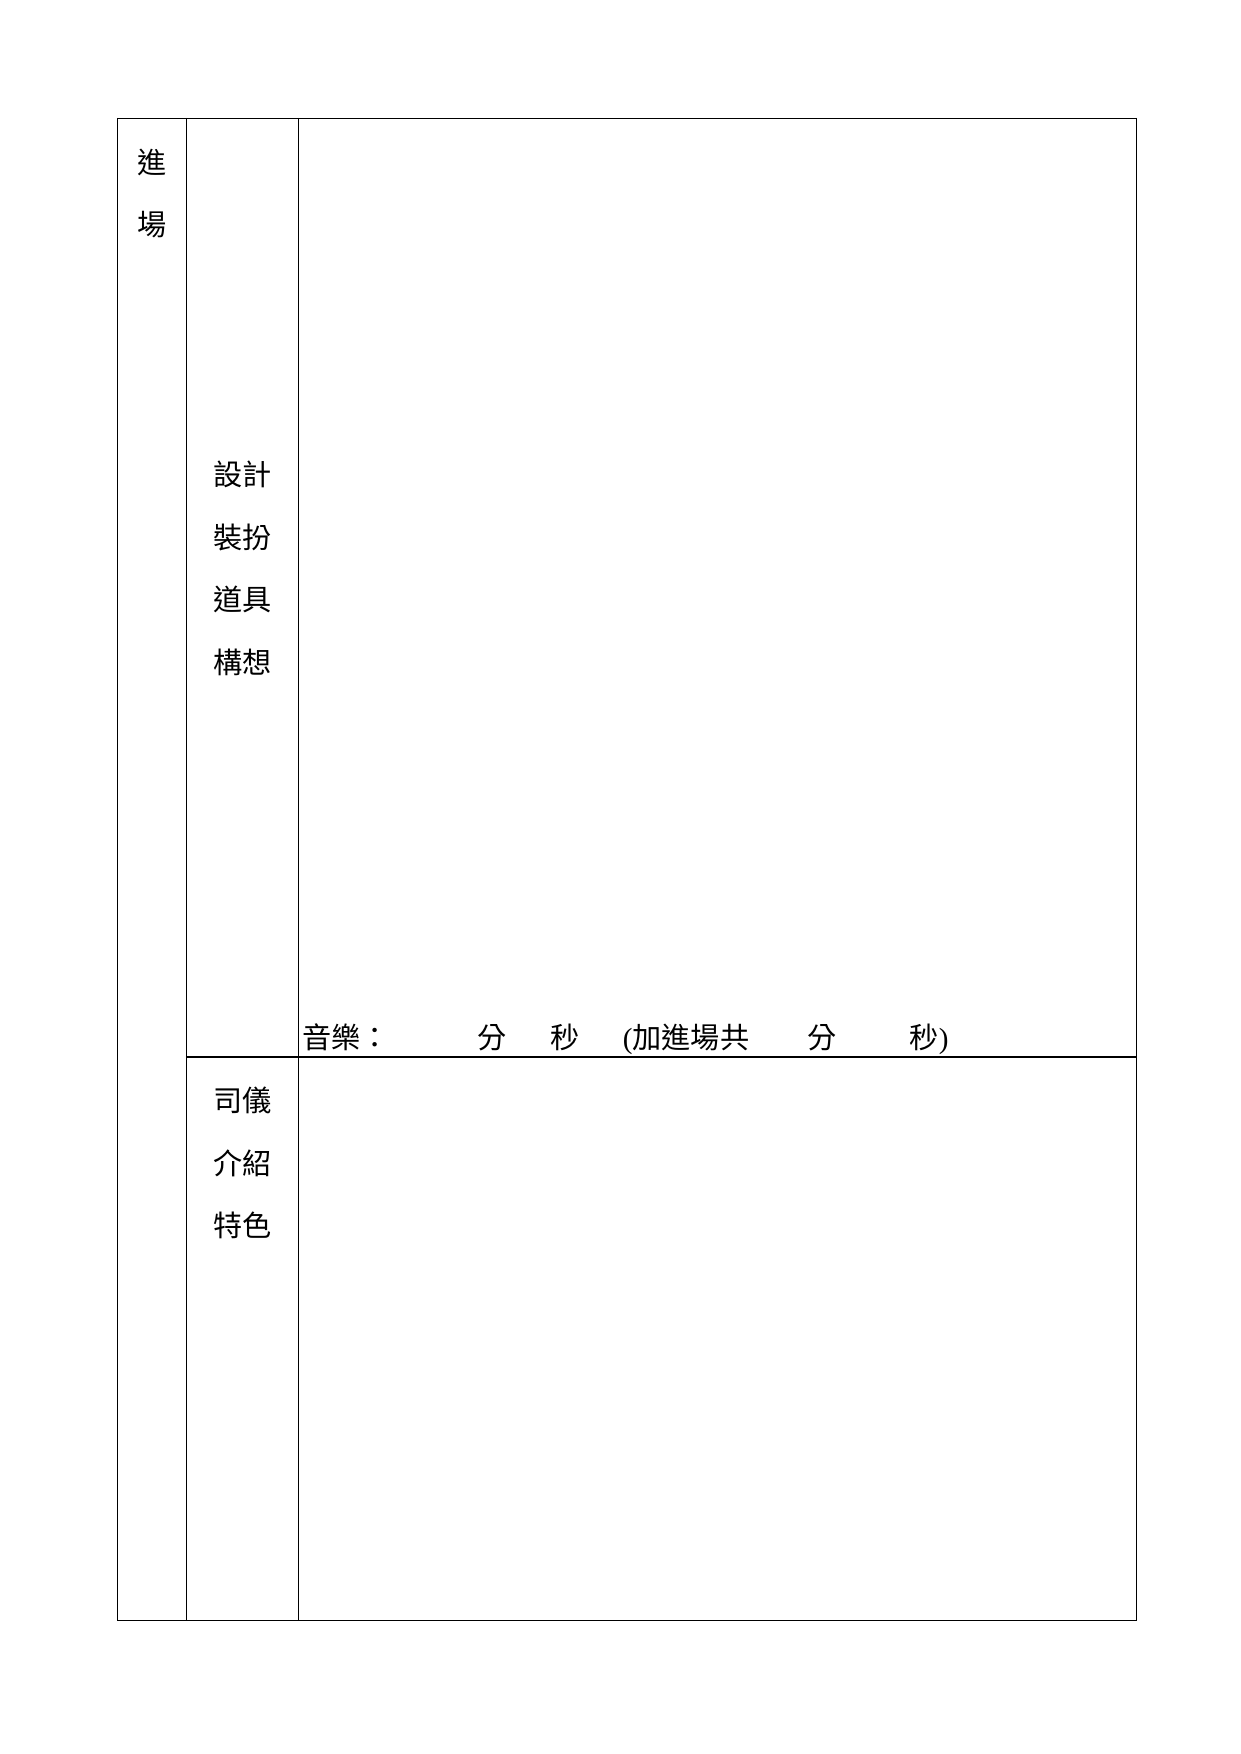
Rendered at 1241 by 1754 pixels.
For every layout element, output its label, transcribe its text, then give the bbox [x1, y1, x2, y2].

table_cell 進 場 [118, 119, 186, 1620]
table_cell 司儀 介紹 特色 [187, 1058, 298, 1620]
table_cell [299, 1058, 1136, 1620]
table_cell 音樂： 分 秒 (加進場共 分 秒) [299, 119, 1136, 1056]
table_cell 設計 裝扮 道具 構想 [187, 119, 298, 1056]
